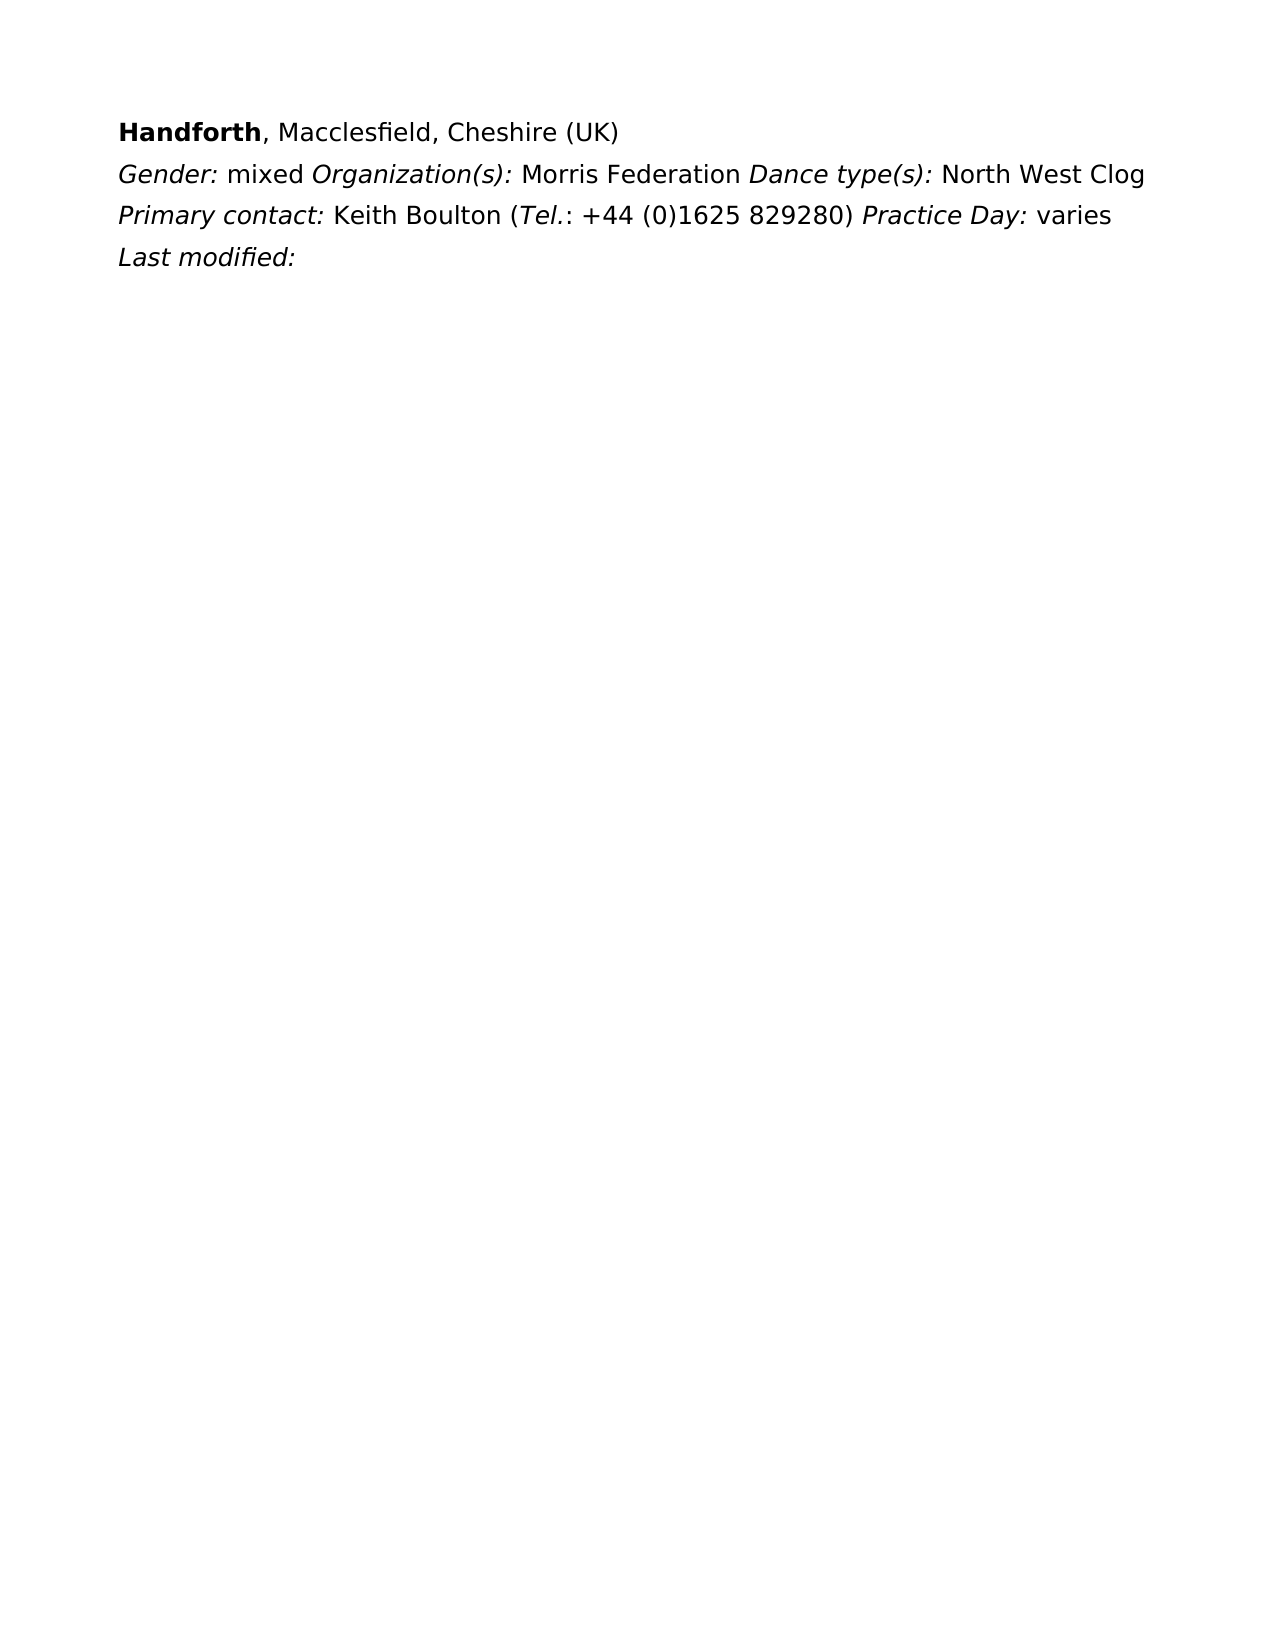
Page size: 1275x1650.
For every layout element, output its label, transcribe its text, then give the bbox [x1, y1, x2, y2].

text Gender: mixed Organization(s): Morris Federation Dance type(s): North West Clog [118, 160, 1157, 189]
text Primary contact: Keith Boulton (Tel.: +44 (0)1625 829280) Practice Day: varies [118, 201, 1157, 231]
text Handforth, Macclesfield, Cheshire (UK) [118, 118, 1157, 147]
text Last modified: [118, 243, 1157, 272]
